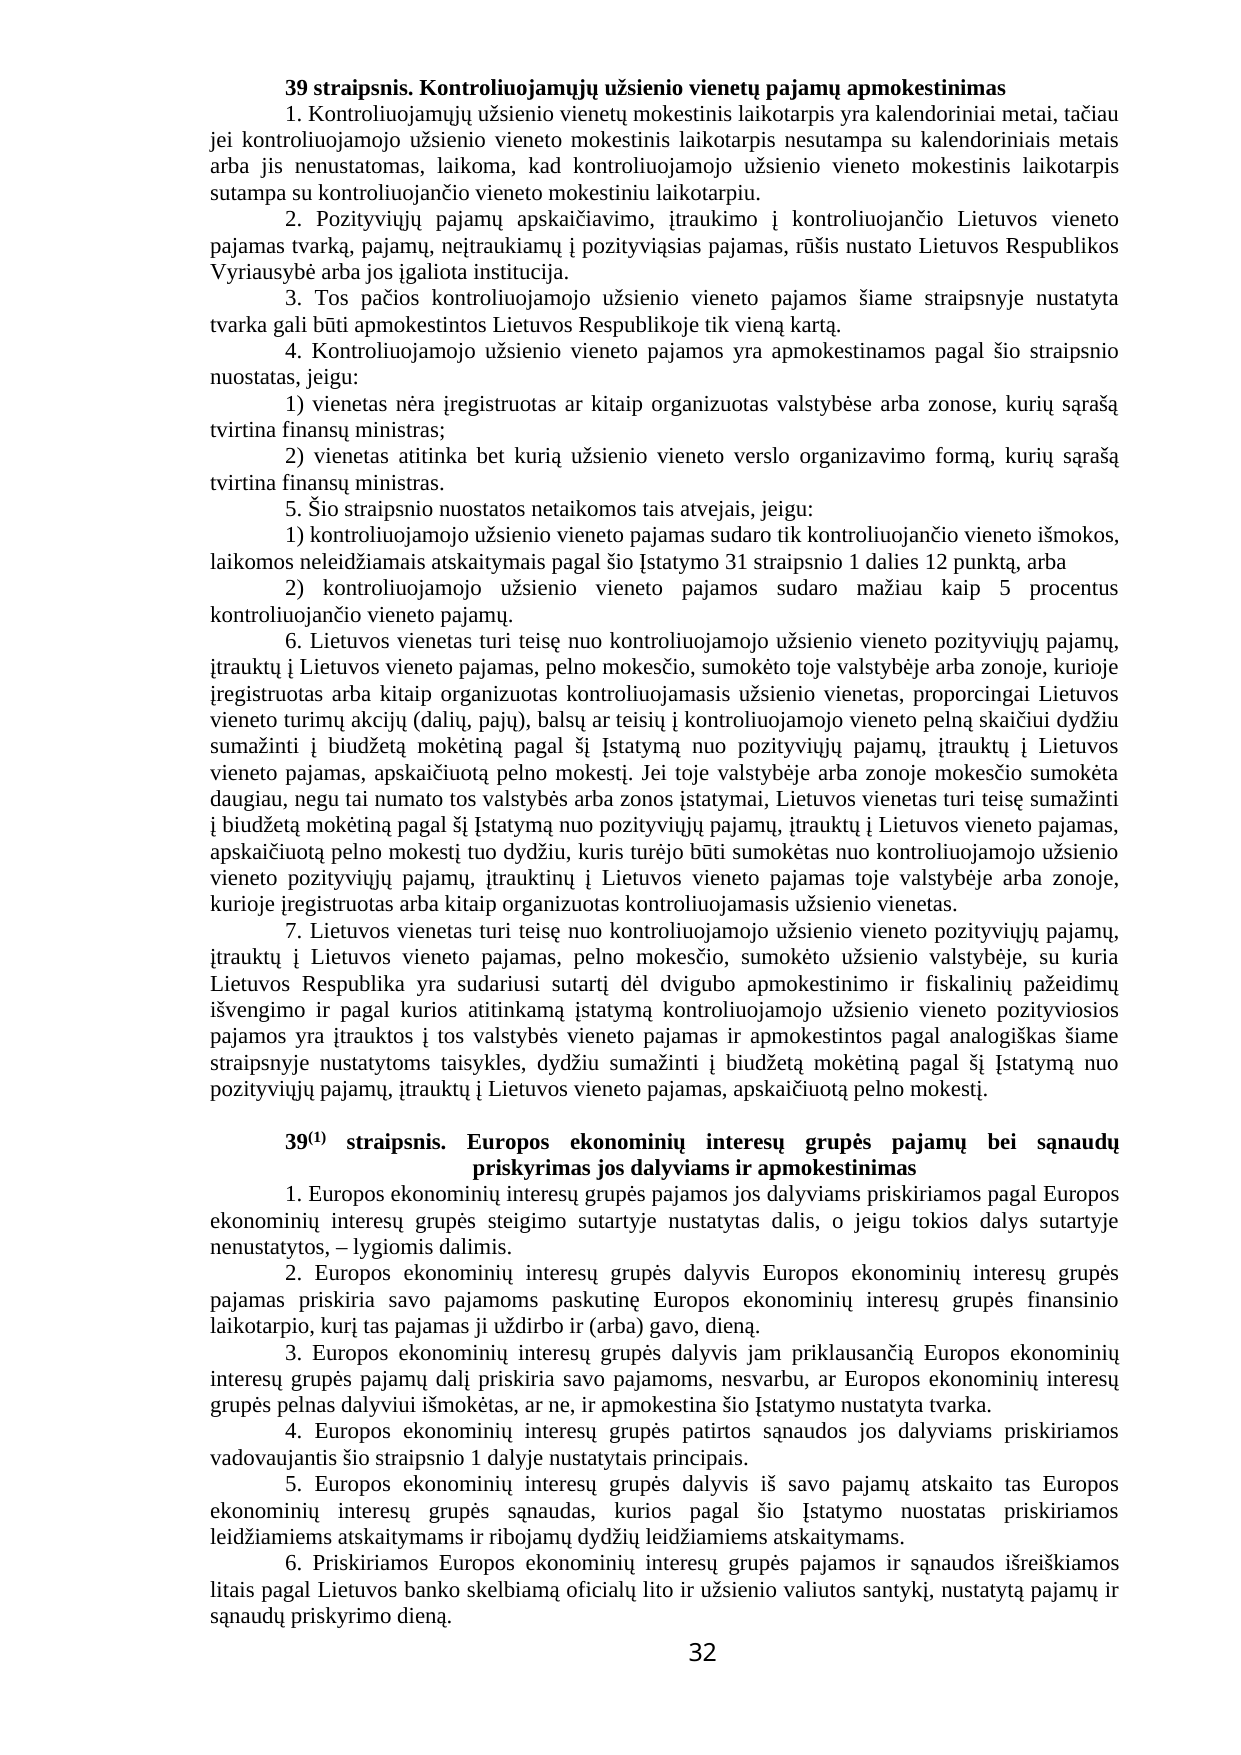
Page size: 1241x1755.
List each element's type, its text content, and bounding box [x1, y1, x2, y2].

text 1) kontroliuojamojo užsienio vieneto pajamas sudaro tik kontroliuojančio vieneto išmokos, laikomos neleidžiamais atskaitymais pagal šio Įstatymo 31 straipsnio 1 dalies 12 punktą, arba [210, 522, 1120, 574]
text 1) vienetas nėra įregistruotas ar kitaip organizuotas valstybėse arba zonose, kurių sąrašą tvirtina finansų ministras; [210, 390, 1120, 442]
text 6. Lietuvos vienetas turi teisę nuo kontroliuojamojo užsienio vieneto pozityviųjų pajamų, įtrauktų į Lietuvos vieneto pajamas, pelno mokesčio, sumokėto toje valstybėje arba zonoje, kurioje įregistruotas arba kitaip organizuotas kontroliuojamasis užsienio vienetas, proporcingai Lietuvos vieneto turimų akcijų (dalių, pajų), balsų ar teisių į kontroliuojamojo vieneto pelną skaičiui dydžiu sumažinti į biudžetą mokėtiną pagal šį Įstatymą nuo pozityviųjų pajamų, įtrauktų į Lietuvos vieneto pajamas, apskaičiuotą pelno mokestį. Jei toje valstybėje arba zonoje mokesčio sumokėta daugiau, negu tai numato tos valstybės arba zonos įstatymai, Lietuvos vienetas turi teisę sumažinti į biudžetą mokėtiną pagal šį Įstatymą nuo pozityviųjų pajamų, įtrauktų į Lietuvos vieneto pajamas, apskaičiuotą pelno mokestį tuo dydžiu, kuris turėjo būti sumokėtas nuo kontroliuojamojo užsienio vieneto pozityviųjų pajamų, įtrauktinų į Lietuvos vieneto pajamas toje valstybėje arba zonoje, kurioje įregistruotas arba kitaip organizuotas kontroliuojamasis užsienio vienetas. [210, 627, 1120, 917]
text 2. Pozityviųjų pajamų apskaičiavimo, įtraukimo į kontroliuojančio Lietuvos vieneto pajamas tvarką, pajamų, neįtraukiamų į pozityviąsias pajamas, rūšis nustato Lietuvos Respublikos Vyriausybė arba jos įgaliota institucija. [210, 205, 1120, 284]
text 3. Tos pačios kontroliuojamojo užsienio vieneto pajamos šiame straipsnyje nustatyta tvarka gali būti apmokestintos Lietuvos Respublikoje tik vieną kartą. [210, 284, 1120, 337]
text 6. Priskiriamos Europos ekonominių interesų grupės pajamos ir sąnaudos išreiškiamos litais pagal Lietuvos banko skelbiamą oficialų lito ir užsienio valiutos santykį, nustatytą pajamų ir sąnaudų priskyrimo dieną. [210, 1549, 1120, 1628]
text 1. Europos ekonominių interesų grupės pajamos jos dalyviams priskiriamos pagal Europos ekonominių interesų grupės steigimo sutartyje nustatytas dalis, o jeigu tokios dalys sutartyje nenustatytos, – lygiomis dalimis. [210, 1180, 1120, 1259]
text 3. Europos ekonominių interesų grupės dalyvis jam priklausančią Europos ekonominių interesų grupės pajamų dalį priskiria savo pajamoms, nesvarbu, ar Europos ekonominių interesų grupės pelnas dalyviui išmokėtas, ar ne, ir apmokestina šio Įstatymo nustatyta tvarka. [210, 1338, 1120, 1418]
text 39 straipsnis. Kontroliuojamųjų užsienio vienetų pajamų apmokestinimas [210, 73, 1120, 100]
text 7. Lietuvos vienetas turi teisę nuo kontroliuojamojo užsienio vieneto pozityviųjų pajamų, įtrauktų į Lietuvos vieneto pajamas, pelno mokesčio, sumokėto užsienio valstybėje, su kuria Lietuvos Respublika yra sudariusi sutartį dėl dvigubo apmokestinimo ir fiskalinių pažeidimų išvengimo ir pagal kurios atitinkamą įstatymą kontroliuojamojo užsienio vieneto pozityviosios pajamos yra įtrauktos į tos valstybės vieneto pajamas ir apmokestintos pagal analogiškas šiame straipsnyje nustatytoms taisykles, dydžiu sumažinti į biudžetą mokėtiną pagal šį Įstatymą nuo pozityviųjų pajamų, įtrauktų į Lietuvos vieneto pajamas, apskaičiuotą pelno mokestį. [210, 917, 1120, 1101]
text 2) vienetas atitinka bet kurią užsienio vieneto verslo organizavimo formą, kurių sąrašą tvirtina finansų ministras. [210, 442, 1120, 495]
text 2. Europos ekonominių interesų grupės dalyvis Europos ekonominių interesų grupės pajamas priskiria savo pajamoms paskutinę Europos ekonominių interesų grupės finansinio laikotarpio, kurį tas pajamas ji uždirbo ir (arba) gavo, dieną. [210, 1259, 1120, 1338]
text 4. Kontroliuojamojo užsienio vieneto pajamos yra apmokestinamos pagal šio straipsnio nuostatas, jeigu: [210, 337, 1120, 390]
text 2) kontroliuojamojo užsienio vieneto pajamos sudaro mažiau kaip 5 procentus kontroliuojančio vieneto pajamų. [210, 574, 1120, 627]
text 1. Kontroliuojamųjų užsienio vienetų mokestinis laikotarpis yra kalendoriniai metai, tačiau jei kontroliuojamojo užsienio vieneto mokestinis laikotarpis nesutampa su kalendoriniais metais arba jis nenustatomas, laikoma, kad kontroliuojamojo užsienio vieneto mokestinis laikotarpis sutampa su kontroliuojančio vieneto mokestiniu laikotarpiu. [210, 100, 1120, 205]
text 4. Europos ekonominių interesų grupės patirtos sąnaudos jos dalyviams priskiriamos vadovaujantis šio straipsnio 1 dalyje nustatytais principais. [210, 1418, 1120, 1470]
text 39(1) straipsnis. Europos ekonominių interesų grupės pajamų bei sąnaudų priskyrimas jos dalyviams ir apmokestinimas [285, 1128, 1120, 1180]
text 5. Europos ekonominių interesų grupės dalyvis iš savo pajamų atskaito tas Europos ekonominių interesų grupės sąnaudas, kurios pagal šio Įstatymo nuostatas priskiriamos leidžiamiems atskaitymams ir ribojamų dydžių leidžiamiems atskaitymams. [210, 1470, 1120, 1549]
text 5. Šio straipsnio nuostatos netaikomos tais atvejais, jeigu: [210, 495, 1120, 522]
